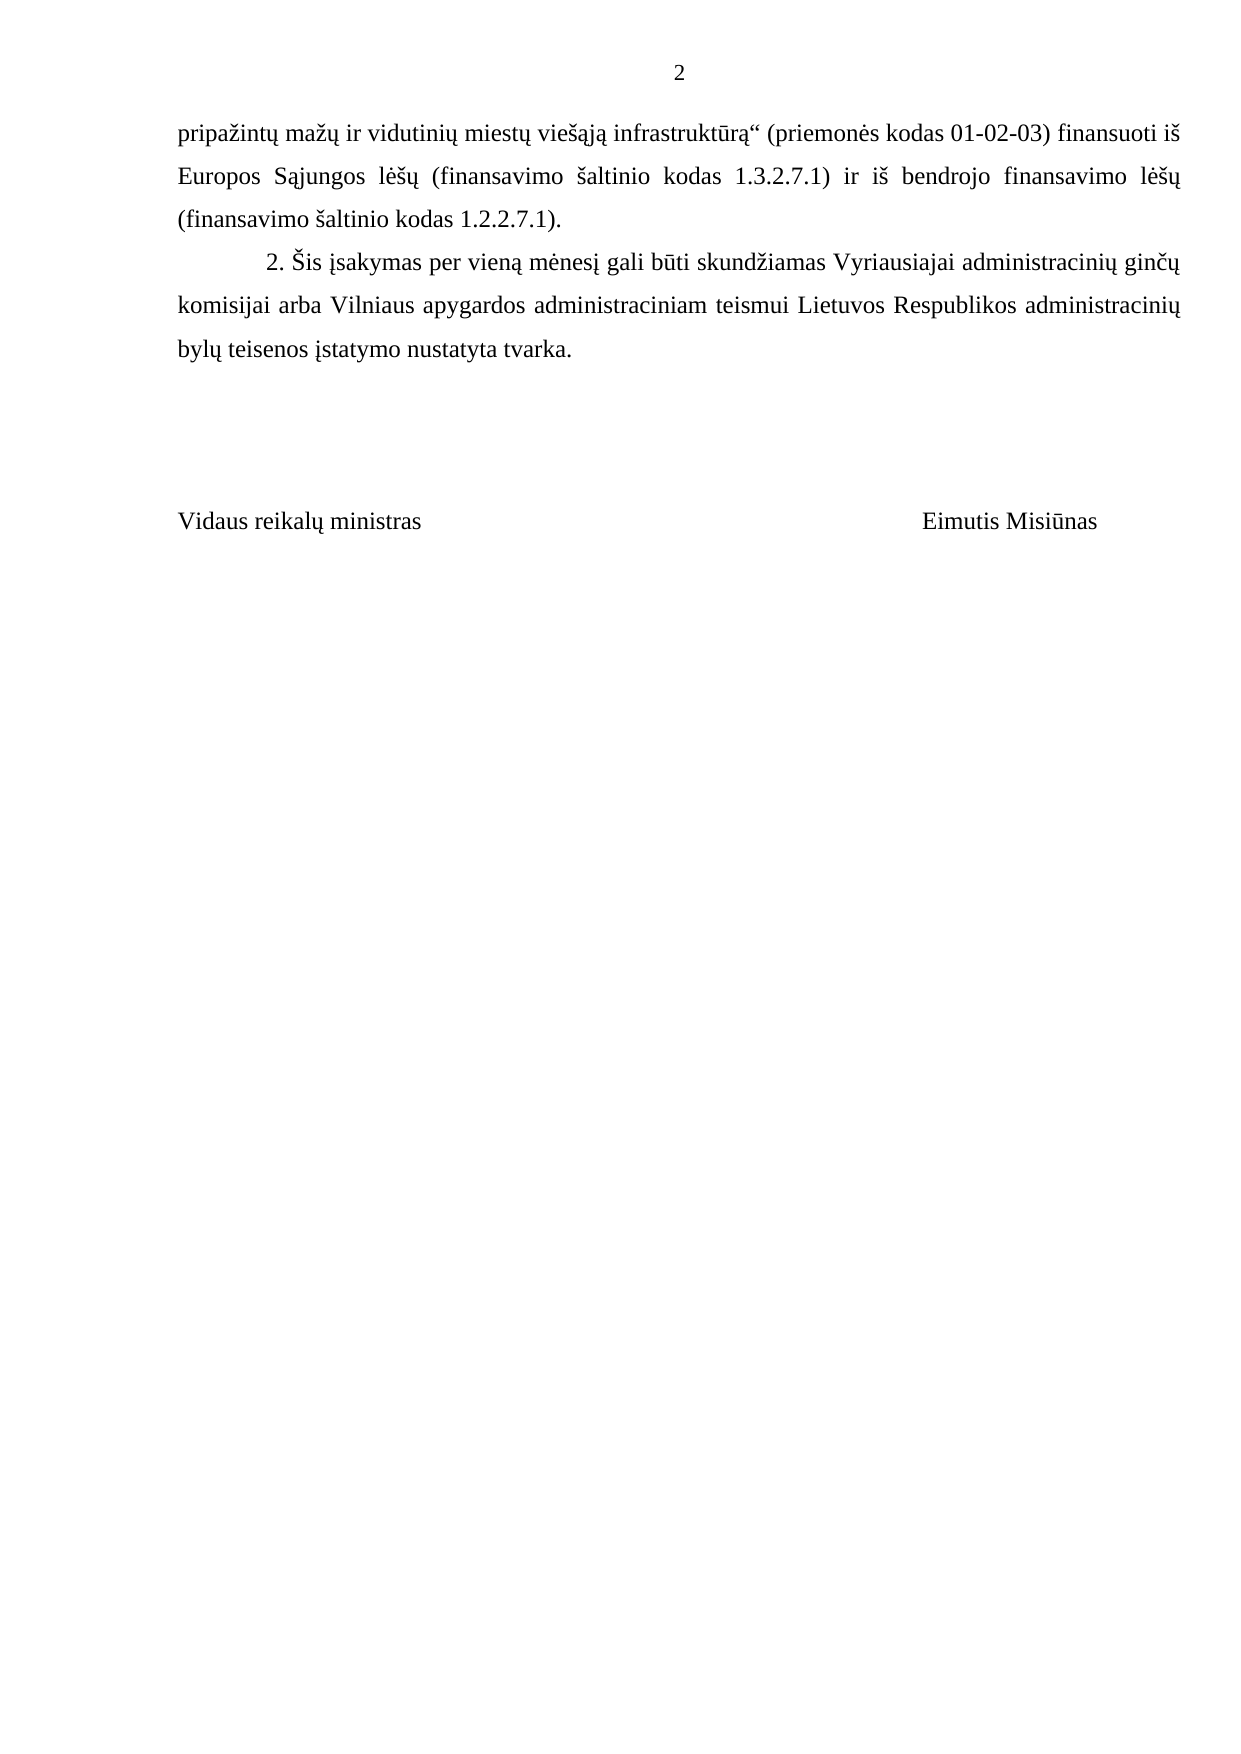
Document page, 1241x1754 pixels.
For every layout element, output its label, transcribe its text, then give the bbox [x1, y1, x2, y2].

text Vidaus reikalų ministras Eimutis Misiūnas [177, 506, 1181, 535]
text 2. Šis įsakymas per vieną mėnesį gali būti skundžiamas Vyriausiajai administracinių ginčų komisijai arba Vilniaus apygardos administraciniam teismui Lietuvos Respublikos administracinių bylų teisenos įstatymo nustatyta tvarka. [177, 247, 1181, 362]
text pripažintų mažų ir vidutinių miestų viešąją infrastruktūrą“ (priemonės kodas 01-02-03) finansuoti iš Europos Sąjungos lėšų (finansavimo šaltinio kodas 1.3.2.7.1) ir iš bendrojo finansavimo lėšų (finansavimo šaltinio kodas 1.2.2.7.1). [177, 118, 1181, 233]
